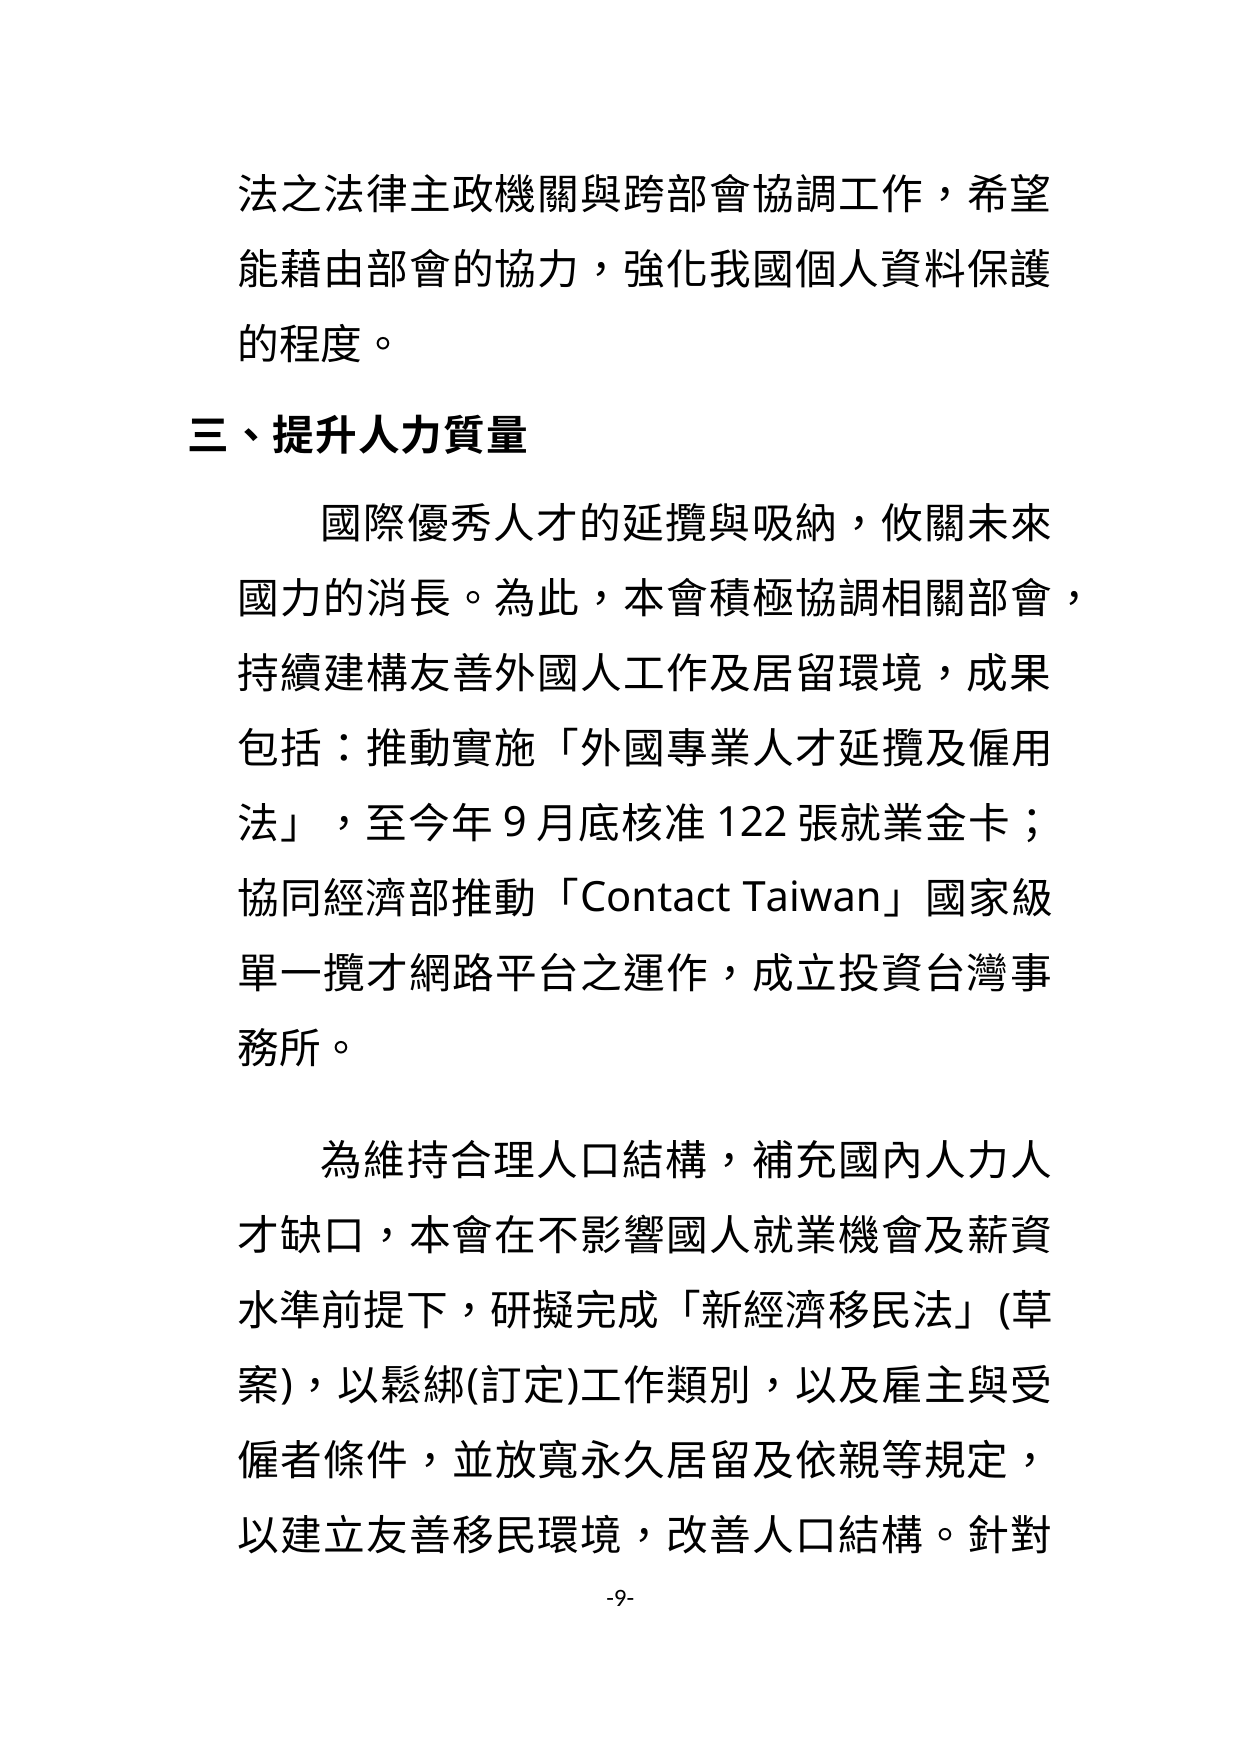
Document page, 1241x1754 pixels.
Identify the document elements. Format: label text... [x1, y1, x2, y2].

text 為維持合理人口結構，補充國內人力人才缺口，本會在不影響國人就業機會及薪資水準前提下，研擬完成「新經濟移民法」(草案)，以鬆綁(訂定)工作類別，以及雇主與受僱者條件，並放寬永久居留及依親等規定，以建立友善移民環境，改善人口結構。針對 [237, 1120, 1053, 1570]
list 三、提升人力質量 [187, 397, 1053, 464]
text 國際優秀人才的延攬與吸納，攸關未來國力的消長。為此，本會積極協調相關部會，持續建構友善外國人工作及居留環境，成果包括：推動實施「外國專業人才延攬及僱用法」，至今年9月底核准122張就業金卡；協同經濟部推動「Contact Taiwan」國家級單一攬才網路平台之運作，成立投資台灣事務所。 [237, 483, 1053, 1083]
text 法之法律主政機關與跨部會協調工作，希望能藉由部會的協力，強化我國個人資料保護的程度。 [237, 153, 1053, 378]
